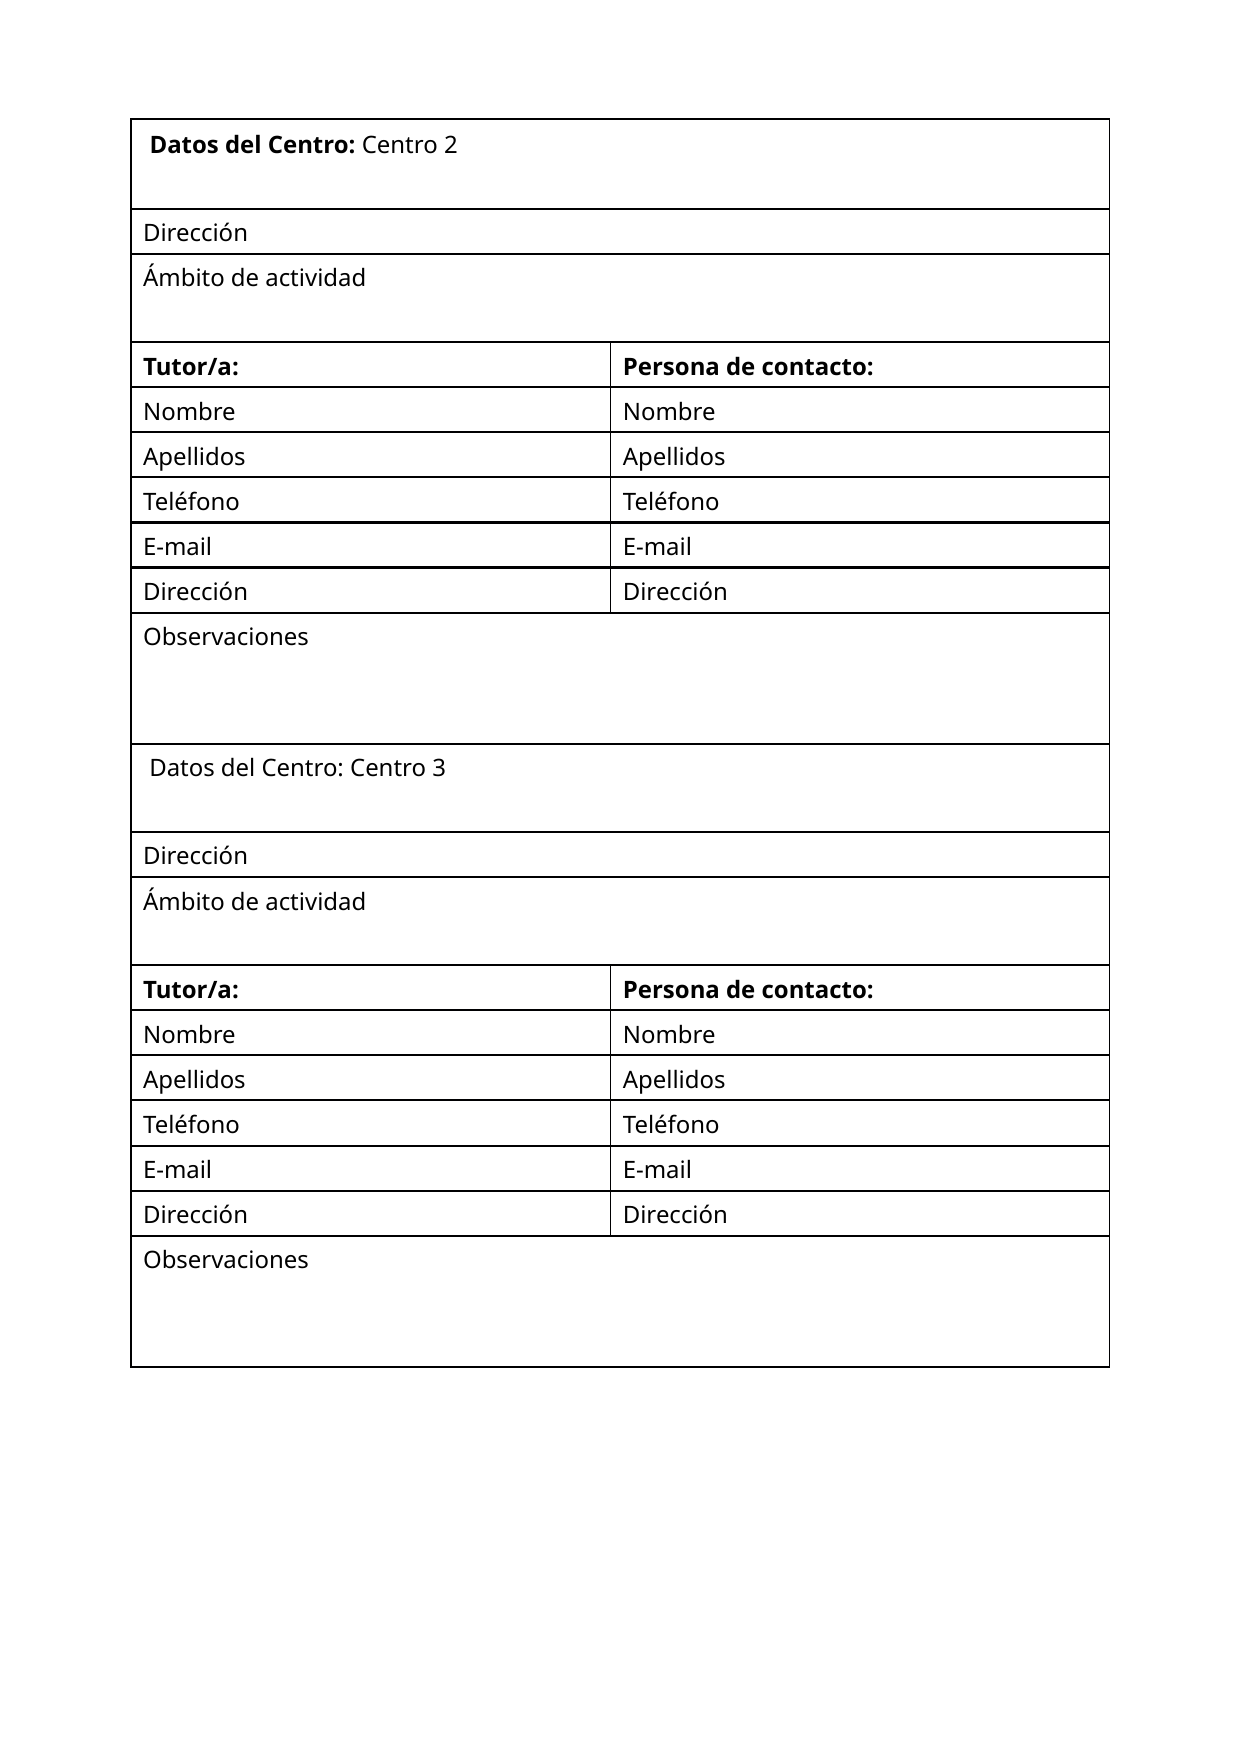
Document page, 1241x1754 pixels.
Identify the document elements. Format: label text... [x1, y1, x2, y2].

table_cell E-mail [132, 1147, 610, 1189]
table_cell Nombre [611, 388, 1109, 431]
table_cell Ámbito de actividad [132, 878, 1109, 964]
table_cell Dirección [132, 210, 1109, 253]
table_cell Teléfono [611, 1101, 1109, 1144]
table_cell E-mail [611, 1147, 1109, 1189]
table_cell Nombre [132, 388, 610, 431]
table_cell Persona de contacto: [611, 343, 1109, 386]
table_cell E-mail [132, 524, 610, 566]
table_cell Teléfono [132, 1101, 610, 1144]
table_cell Apellidos [132, 433, 610, 476]
table_cell Nombre [132, 1011, 610, 1054]
table_cell Dirección [132, 1192, 610, 1235]
table_cell Apellidos [611, 433, 1109, 476]
table_cell Dirección [132, 569, 610, 612]
table_header Datos del Centro: Centro 2 [132, 120, 1109, 208]
table_cell Apellidos [611, 1056, 1109, 1099]
table_cell Dirección [132, 833, 1109, 876]
table_cell Observaciones [132, 1237, 1109, 1366]
table_cell Nombre [611, 1011, 1109, 1054]
table_cell Dirección [611, 1192, 1109, 1235]
table_cell Ámbito de actividad [132, 255, 1109, 341]
table_cell E-mail [611, 524, 1109, 566]
table_cell Teléfono [132, 478, 610, 521]
table_cell Observaciones [132, 614, 1109, 743]
table_cell Apellidos [132, 1056, 610, 1099]
table_cell Teléfono [611, 478, 1109, 521]
table_cell Dirección [611, 569, 1109, 612]
table_cell Datos del Centro: Centro 3 [132, 745, 1109, 831]
table_cell Tutor/a: [132, 343, 610, 386]
table_cell Persona de contacto: [611, 966, 1109, 1009]
table_cell Tutor/a: [132, 966, 610, 1009]
